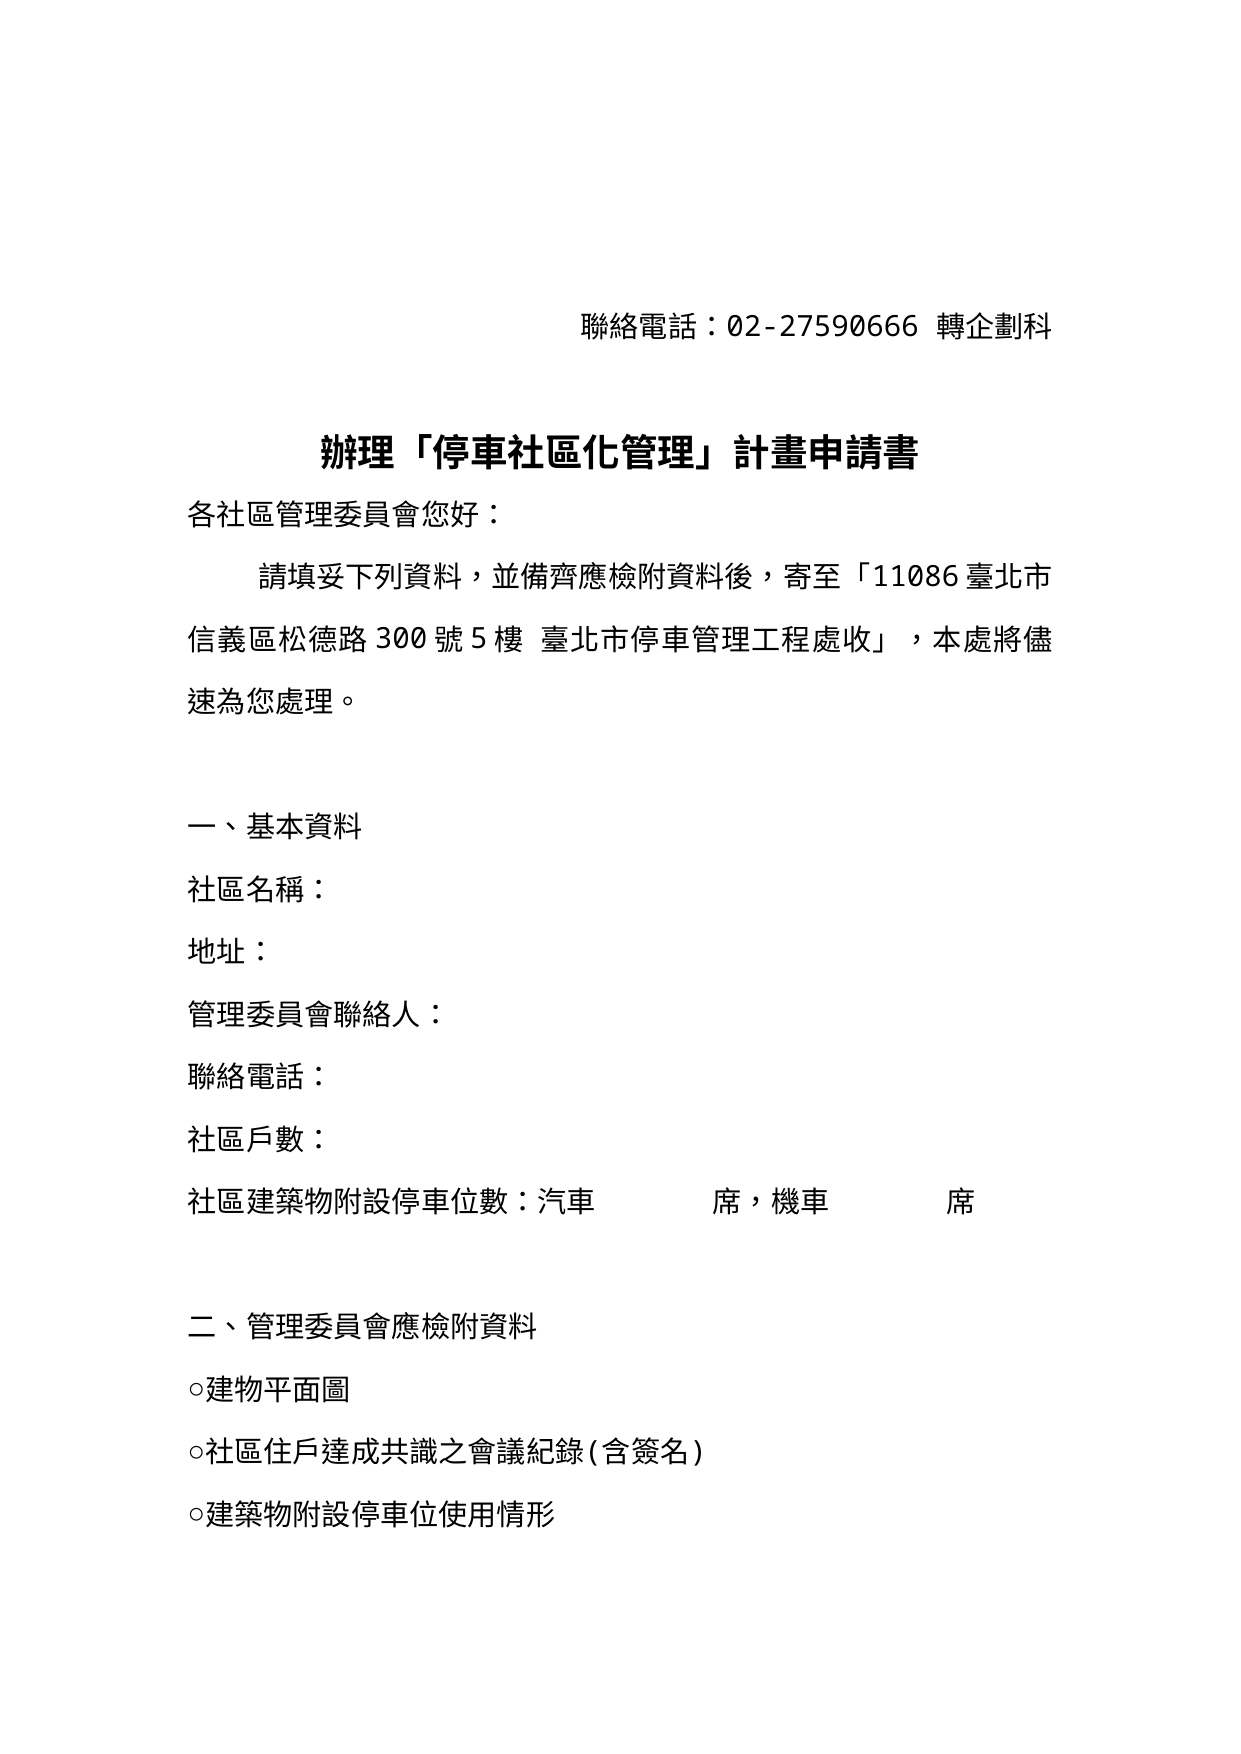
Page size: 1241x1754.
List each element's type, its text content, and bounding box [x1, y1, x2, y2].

text 社區建築物附設停車位數：汽車 席，機車 席 [187, 1158, 1053, 1221]
text 二、管理委員會應檢附資料 [187, 1283, 1053, 1346]
text 地址： [187, 908, 1053, 971]
text ○建物平面圖 [187, 1346, 1053, 1408]
text 管理委員會聯絡人： [187, 971, 1053, 1033]
text 各社區管理委員會您好： [187, 471, 1053, 533]
text 請填妥下列資料，並備齊應檢附資料後，寄至「11086臺北市信義區松德路300號5樓 臺北市停車管理工程處收」，本處將儘速為您處理。 [187, 533, 1053, 721]
text 辦理「停車社區化管理」計畫申請書 [187, 408, 1053, 471]
text 一、基本資料 [187, 783, 1053, 846]
text 社區戶數： [187, 1096, 1053, 1158]
text 社區名稱： [187, 846, 1053, 908]
text ○建築物附設停車位使用情形 [187, 1471, 1053, 1533]
text 聯絡電話：02-27590666 轉企劃科 [187, 283, 1053, 346]
text ○社區住戶達成共識之會議紀錄(含簽名) [187, 1408, 1053, 1471]
text 聯絡電話： [187, 1033, 1053, 1096]
